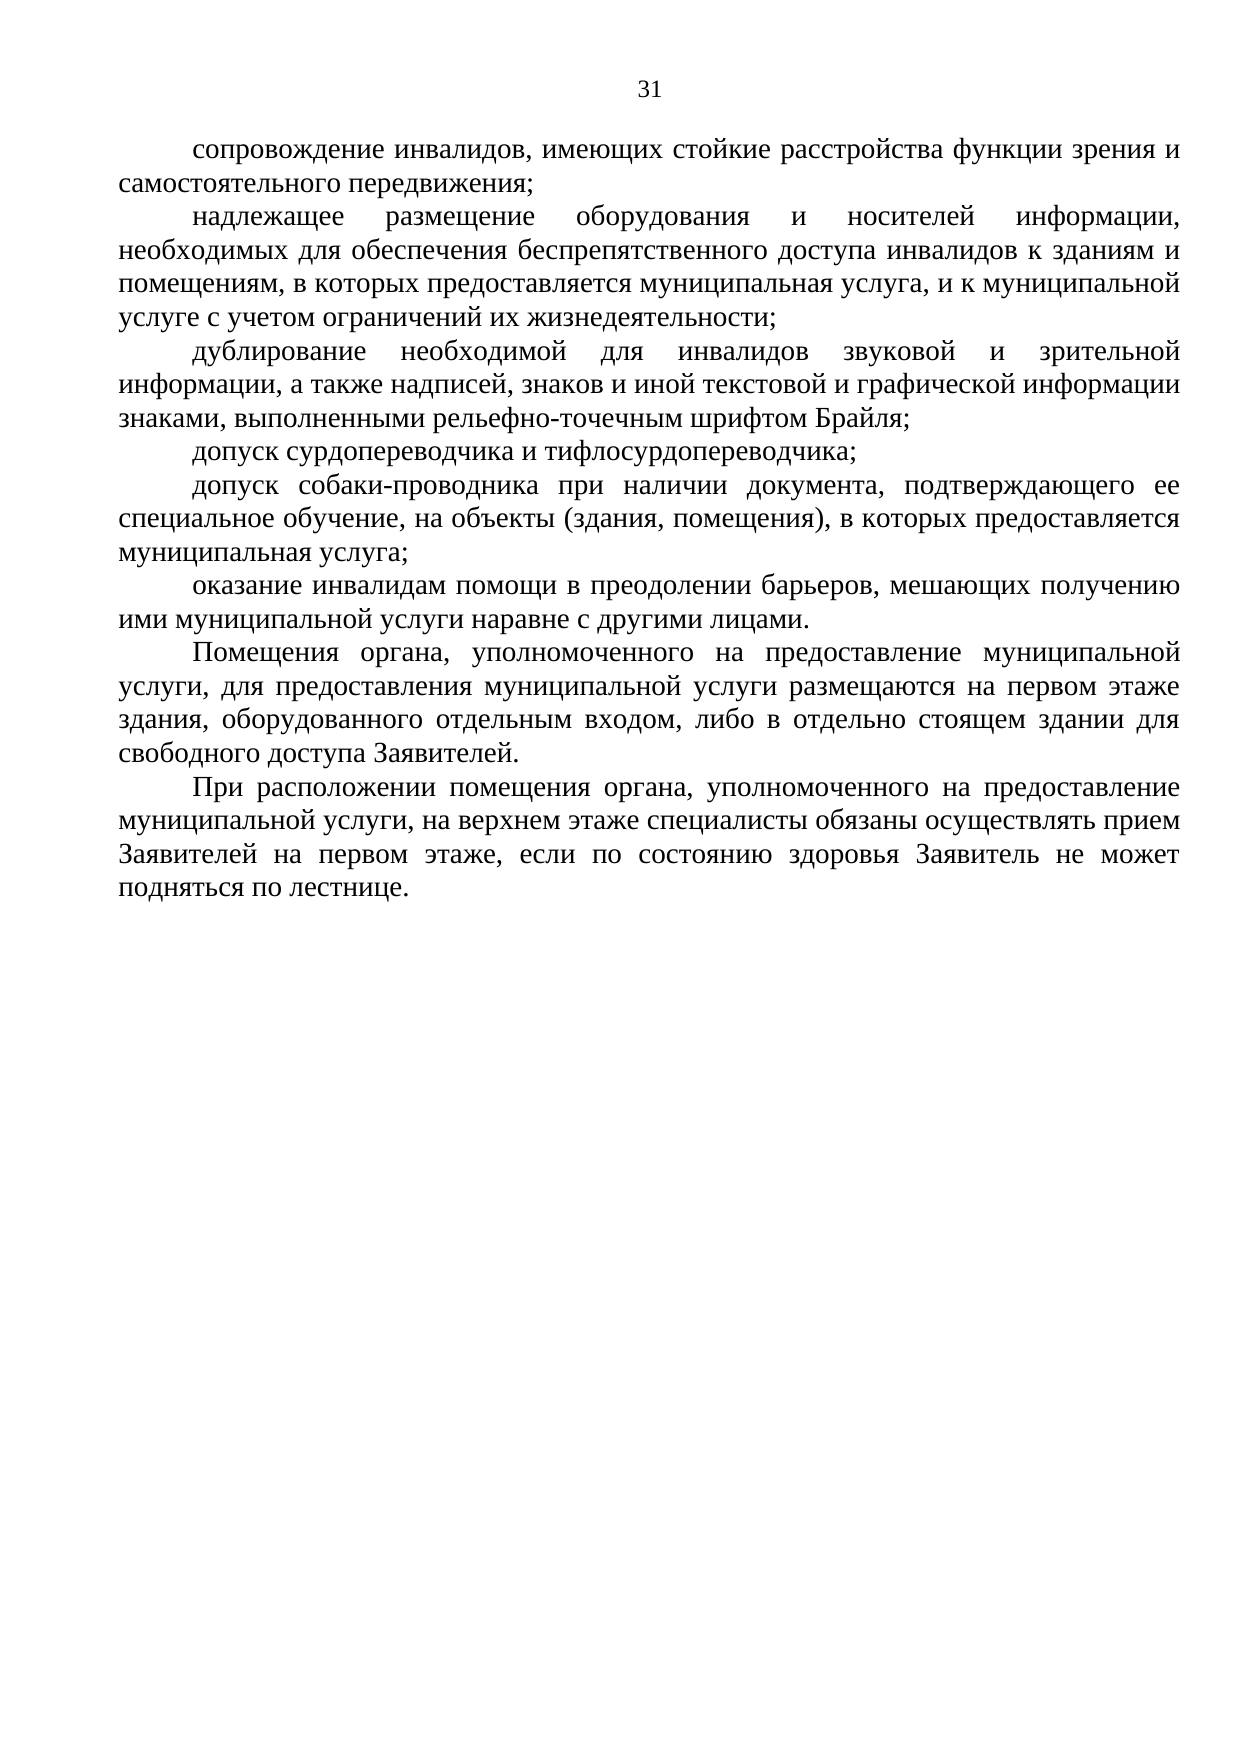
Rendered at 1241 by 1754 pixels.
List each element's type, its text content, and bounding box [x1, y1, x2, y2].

text При расположении помещения органа, уполномоченного на предоставление муниципальной услуги, на верхнем этаже специалисты обязаны осуществлять прием Заявителей на первом этаже, если по состоянию здоровья Заявитель не может подняться по лестнице. [118, 769, 1181, 903]
text сопровождение инвалидов, имеющих стойкие расстройства функции зрения и самостоятельного передвижения; [118, 131, 1181, 198]
text Помещения органа, уполномоченного на предоставление муниципальной услуги, для предоставления муниципальной услуги размещаются на первом этаже здания, оборудованного отдельным входом, либо в отдельно стоящем здании для свободного доступа Заявителей. [118, 634, 1181, 769]
text дублирование необходимой для инвалидов звуковой и зрительной информации, а также надписей, знаков и иной текстовой и графической информации знаками, выполненными рельефно-точечным шрифтом Брайля; [118, 333, 1181, 433]
text допуск сурдопереводчика и тифлосурдопереводчика; [118, 433, 1181, 467]
text оказание инвалидам помощи в преодолении барьеров, мешающих получению ими муниципальной услуги наравне с другими лицами. [118, 567, 1181, 634]
text надлежащее размещение оборудования и носителей информации, необходимых для обеспечения беспрепятственного доступа инвалидов к зданиям и помещениям, в которых предоставляется муниципальная услуга, и к муниципальной услуге с учетом ограничений их жизнедеятельности; [118, 198, 1181, 333]
text допуск собаки-проводника при наличии документа, подтверждающего ее специальное обучение, на объекты (здания, помещения), в которых предоставляется муниципальная услуга; [118, 467, 1181, 567]
